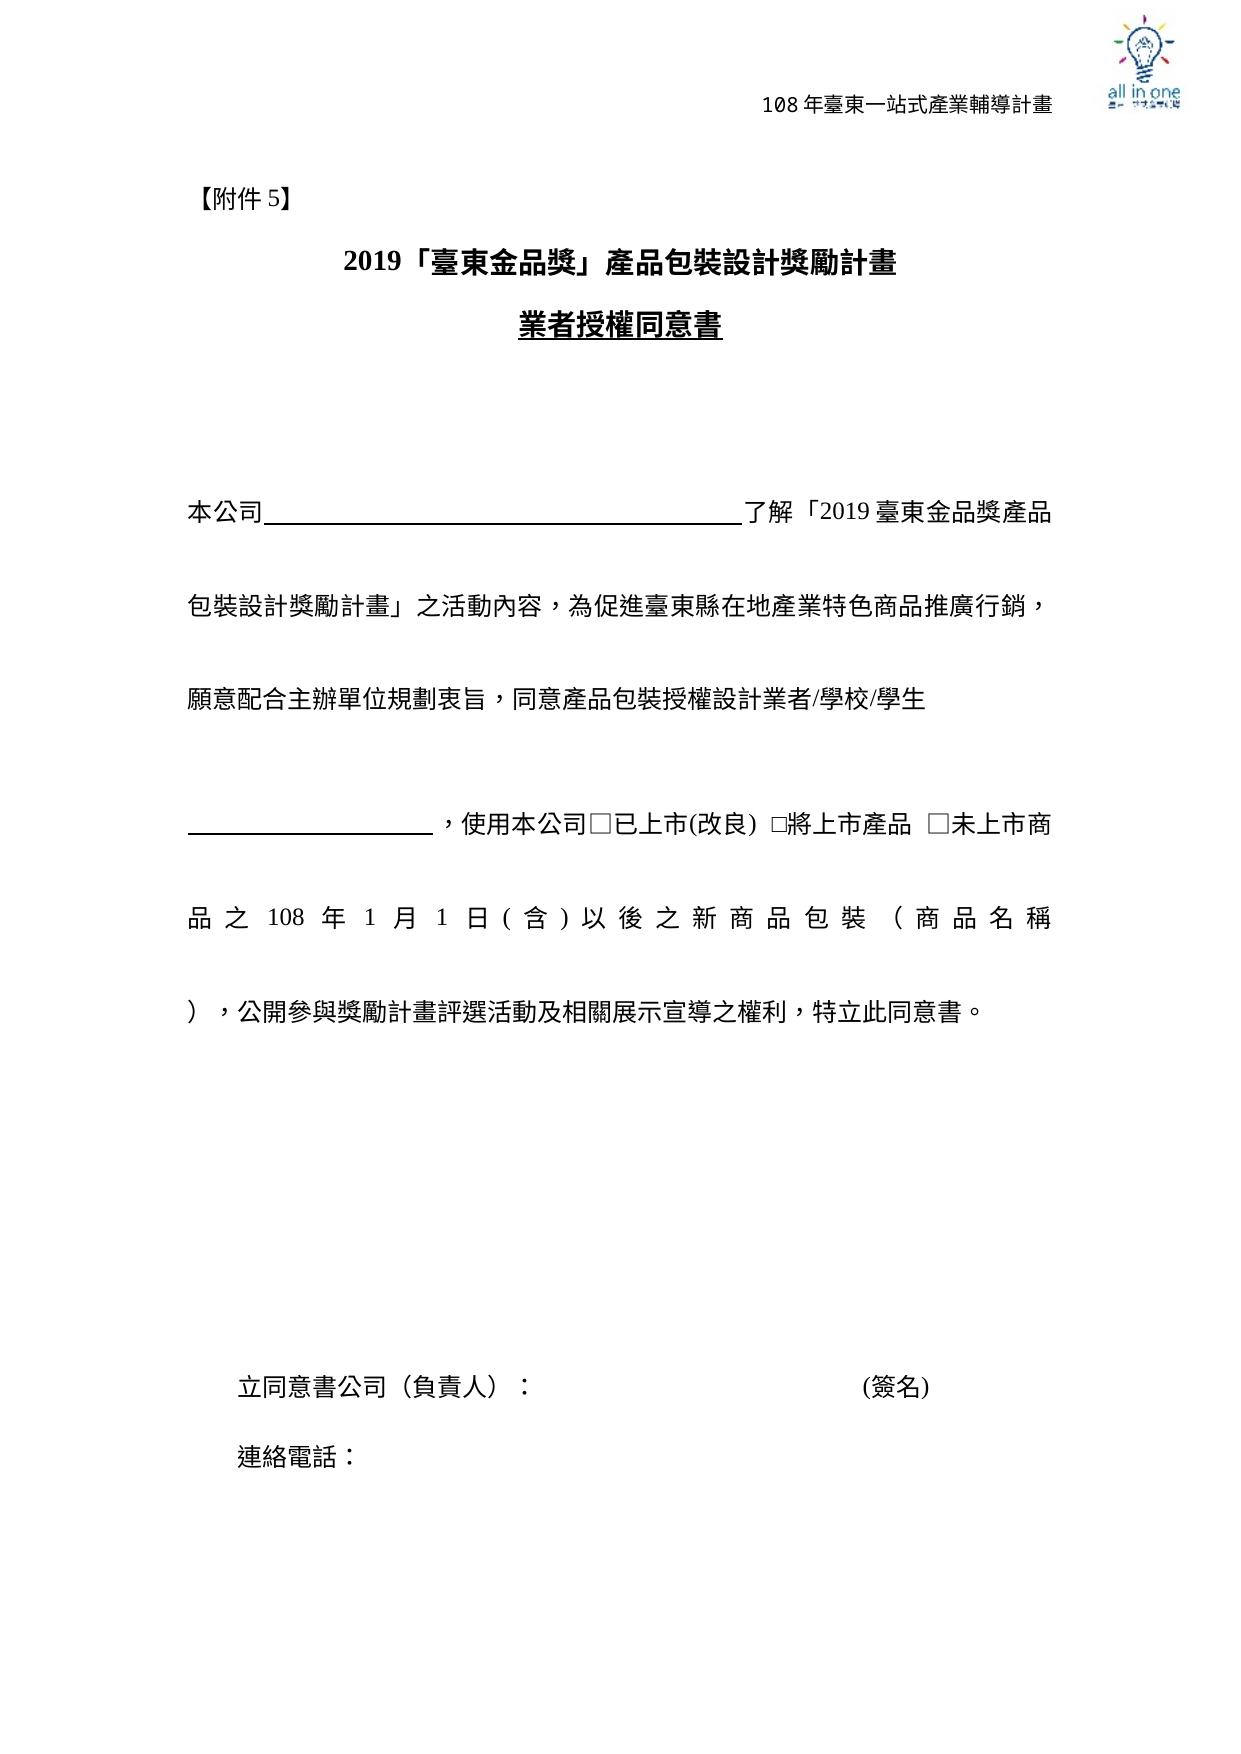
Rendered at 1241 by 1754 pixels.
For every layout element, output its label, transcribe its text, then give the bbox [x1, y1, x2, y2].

text 連絡電話： [187, 1424, 1053, 1476]
text ，使用本公司□已上市(改良) □將上市產品 □未上市商品之108年1月1日(含)以後之新商品包裝（商品名稱 ），公開參與獎勵計畫評選活動及相關展示宣導之權利，特立此同意書。 [187, 781, 1053, 1031]
text 業者授權同意書 [187, 281, 1053, 344]
text 本公司 了解「2019臺東金品獎產品包裝設計獎勵計畫」之活動內容，為促進臺東縣在地產業特色商品推廣行銷，願意配合主辦單位規劃衷旨，同意產品包裝授權設計業者/學校/學生 [187, 469, 1053, 719]
text 【附件5】 [187, 156, 1053, 219]
text 立同意書公司（負責人）： (簽名) [187, 1344, 1053, 1406]
text 2019「臺東金品獎」產品包裝設計獎勵計畫 [187, 219, 1053, 281]
